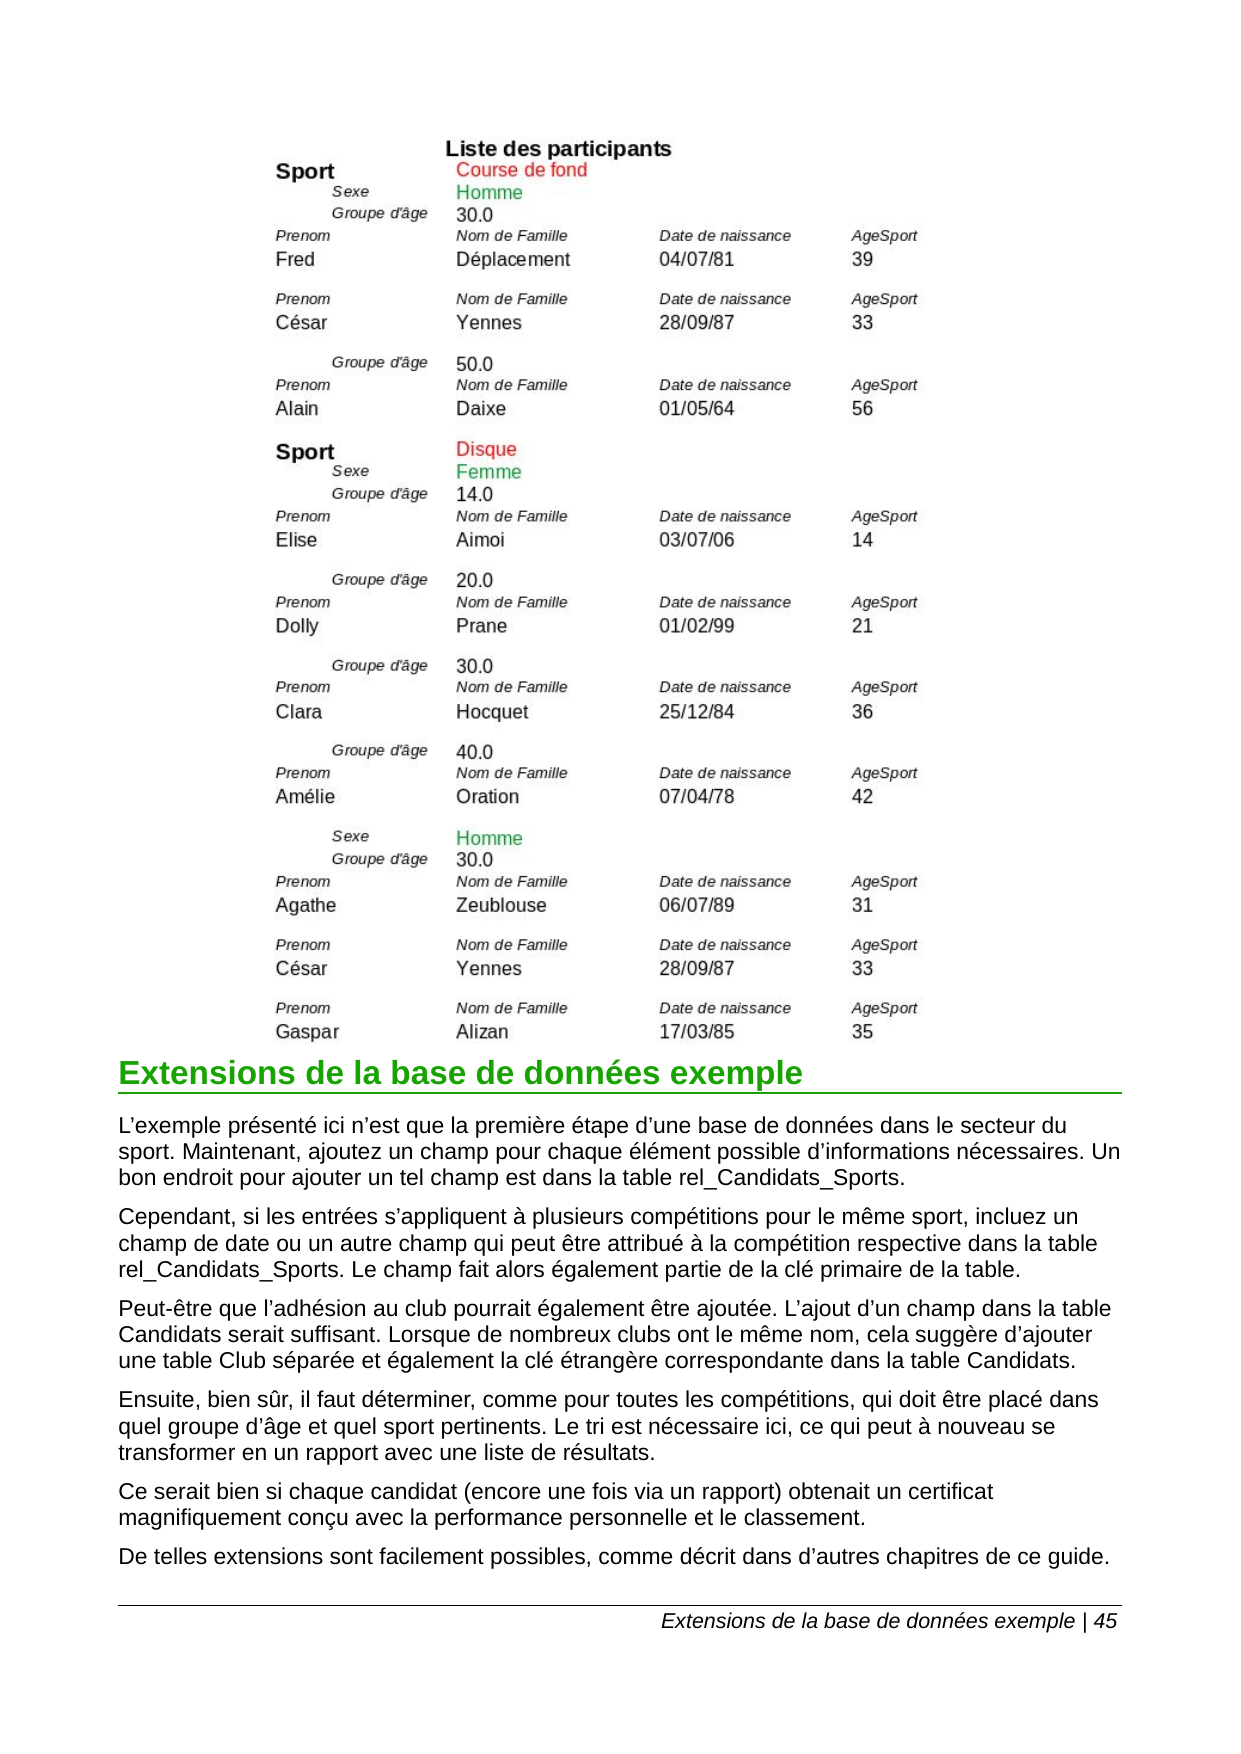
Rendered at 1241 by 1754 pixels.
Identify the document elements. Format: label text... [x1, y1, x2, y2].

text Ensuite, bien sûr, il faut déterminer, comme pour toutes les compétitions, qui doit être placé dans quel groupe d’âge et quel sport pertinents. Le tri est nécessaire ici, ce qui peut à nouveau se transformer en un rapport avec une liste de résultats. [118, 1386, 1122, 1465]
text L’exemple présenté ici n’est que la première étape d’une base de données dans le secteur du sport. Maintenant, ajoutez un champ pour chaque élément possible d’informations nécessaires. Un bon endroit pour ajouter un tel champ est dans la table rel_Candidats_Sports. [118, 1112, 1122, 1191]
text Cependant, si les entrées s’appliquent à plusieurs compétitions pour le même sport, incluez un champ de date ou un autre champ qui peut être attribué à la compétition respective dans la table rel_Candidats_Sports. Le champ fait alors également partie de la clé primaire de la table. [118, 1203, 1122, 1282]
text Peut-être que l’adhésion au club pourrait également être ajoutée. L’ajout d’un champ dans la table Candidats serait suffisant. Lorsque de nombreux clubs ont le même nom, cela suggère d’ajouter une table Club séparée et également la clé étrangère correspondante dans la table Candidats. [118, 1295, 1122, 1374]
text Ce serait bien si chaque candidat (encore une fois via un rapport) obtenait un certificat magnifiquement conçu avec la performance personnelle et le classement. [118, 1478, 1122, 1531]
subtitle Extensions de la base de données exemple [118, 174, 1122, 1092]
text De telles extensions sont facilement possibles, comme décrit dans d’autres chapitres de ce guide. [118, 1543, 1122, 1569]
picture [242, 118, 999, 1054]
